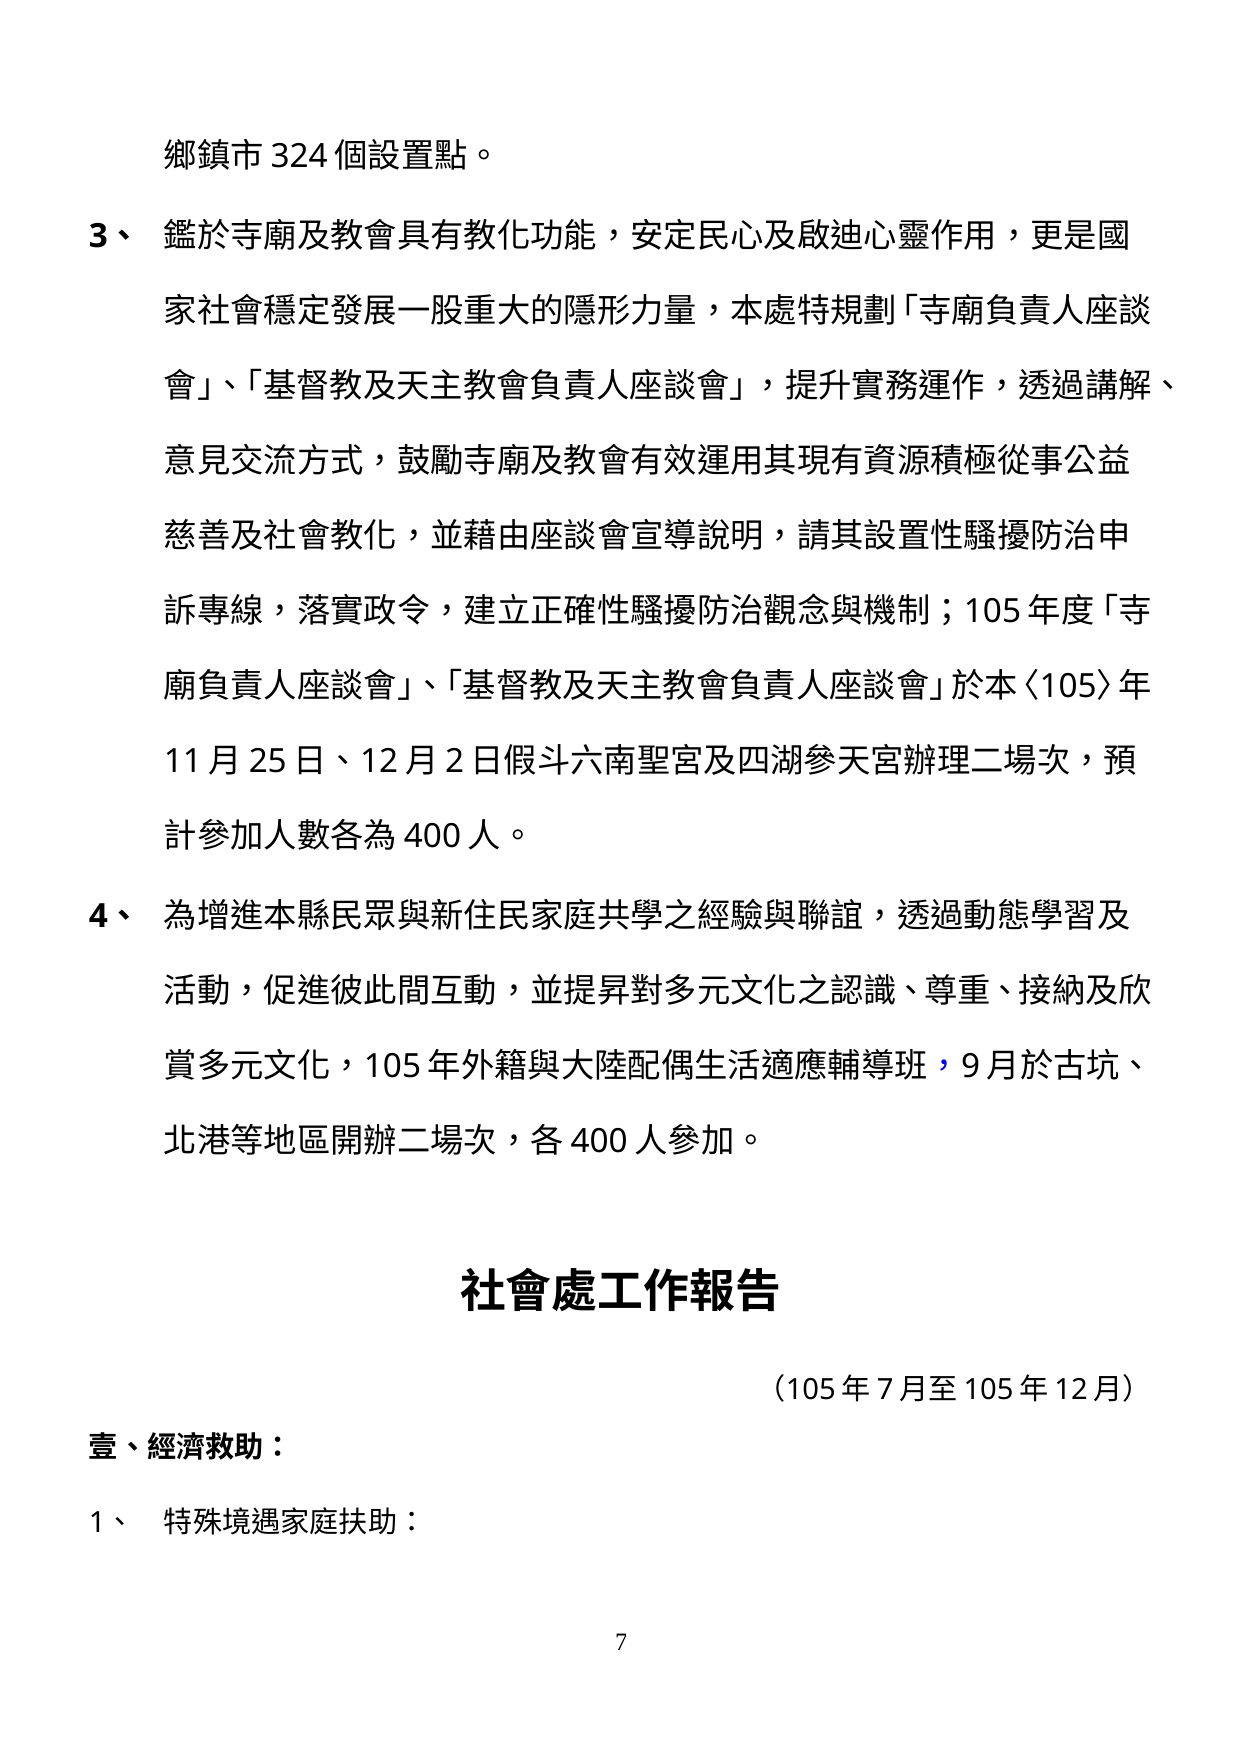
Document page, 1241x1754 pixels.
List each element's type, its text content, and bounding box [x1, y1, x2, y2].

list 特殊境遇家庭扶助： [89, 1483, 1152, 1558]
text （105年7月至105年12月） [89, 1365, 1152, 1408]
text 壹、經濟救助： [89, 1408, 1152, 1483]
list 鑑於寺廟及教會具有教化功能，安定民心及啟迪心靈作用，更是國家社會穩定發展一股重大的隱形力量，本處特規劃「寺廟負責人座談會」、「基督教及天主教會負責人座談會」，提升實務運作，透過講解、意見交流方式，鼓勵寺廟及教會有效運用其現有資源積極從事公益慈善及社會教化，並藉由座談會宣導說明，請其設置性騷擾防治申訴專線，落實政令，建立正確性騷擾防治觀念與機制；105年度「寺廟負責人座談會」、「基督教及天主教會負責人座談會」於本〈105〉年11月25日、12月2日假斗六南聖宮及四湖參天宮辦理二場次，預計參加人數各為400人。 [89, 195, 1152, 870]
list 為增進本縣民眾與新住民家庭共學之經驗與聯誼，透過動態學習及活動，促進彼此間互動，並提昇對多元文化之認識、尊重、接納及欣賞多元文化，105年外籍與大陸配偶生活適應輔導班，9月於古坑、北港等地區開辦二場次，各400人參加。 [89, 876, 1152, 1176]
list 鄉鎮市324個設置點。 [89, 115, 1152, 190]
text 社會處工作報告 [89, 1251, 1152, 1326]
